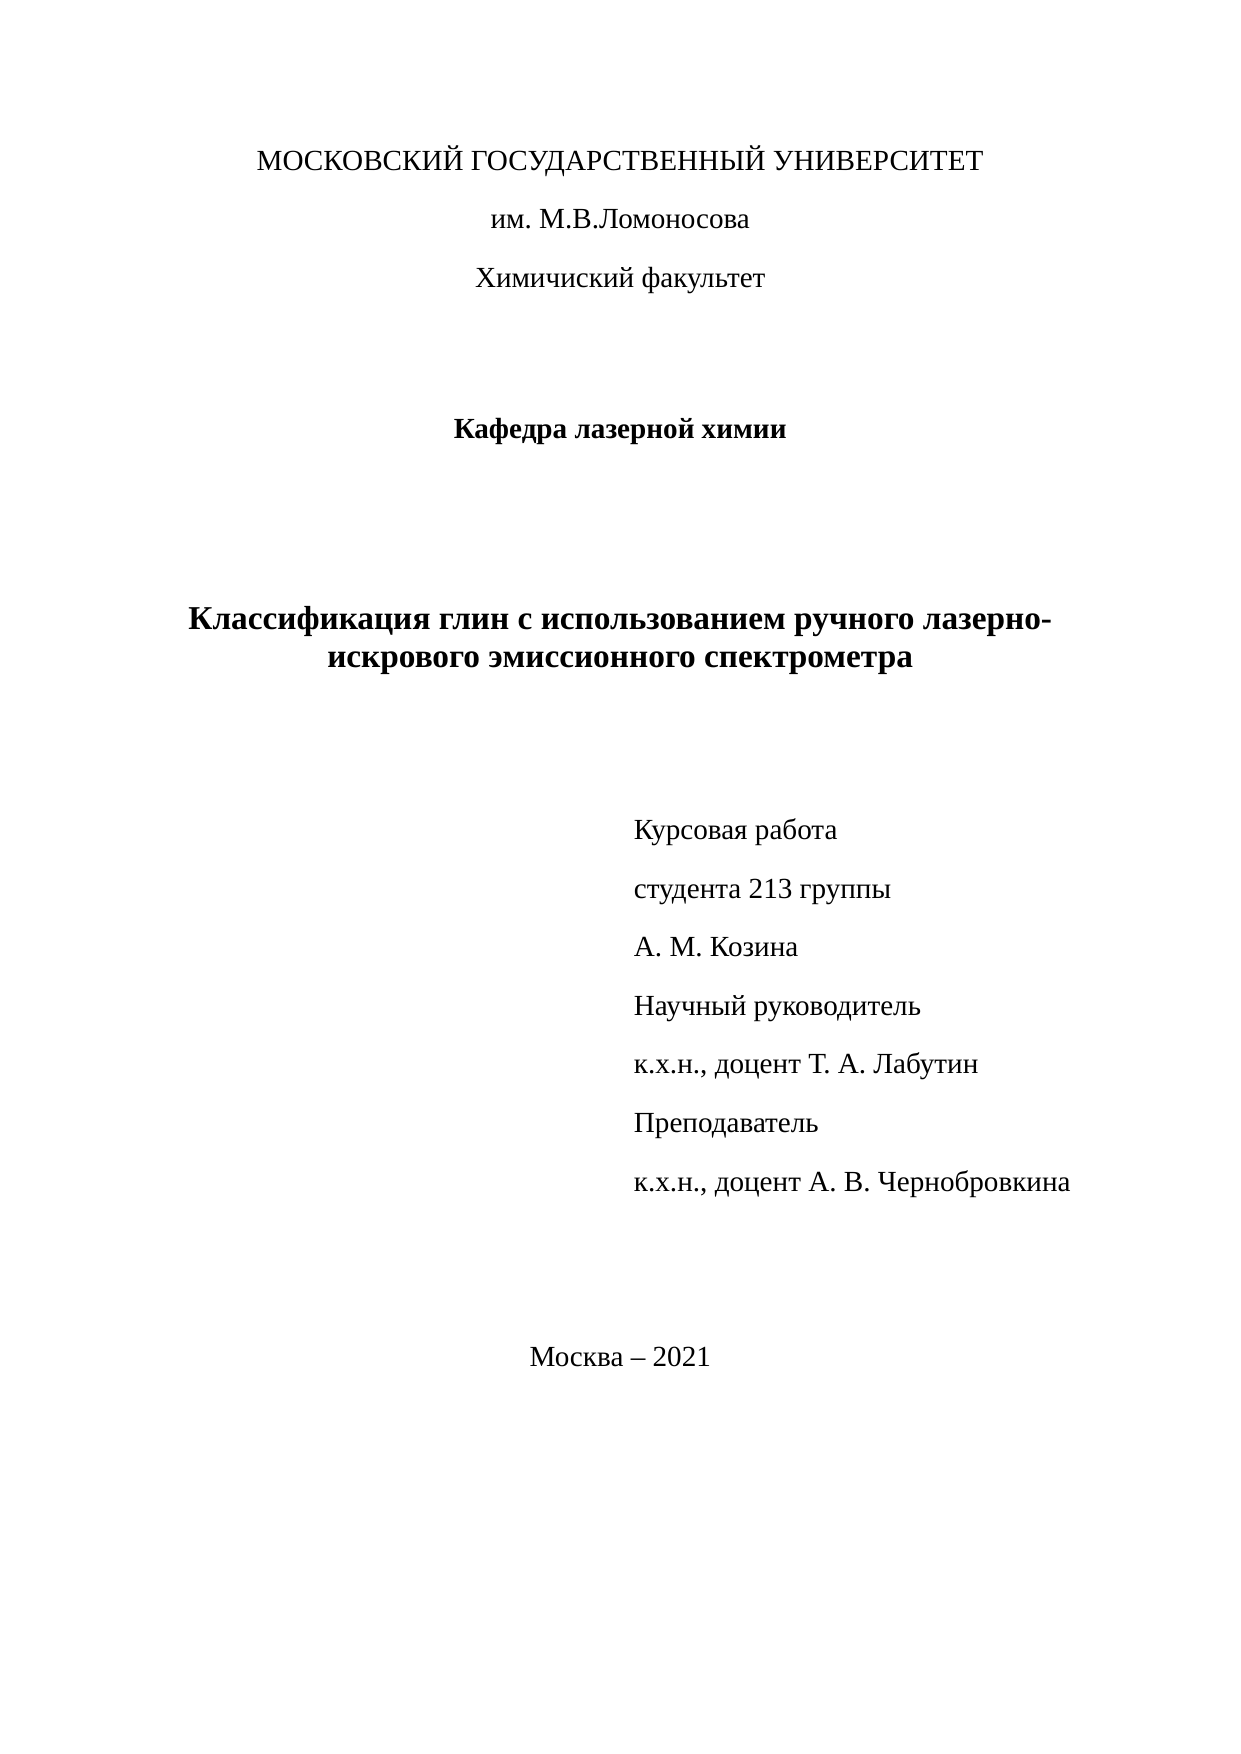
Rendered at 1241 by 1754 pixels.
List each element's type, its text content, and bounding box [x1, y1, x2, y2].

text Научный руководитель [634, 988, 1122, 1022]
text Кафедра лазерной химии [118, 411, 1122, 444]
text к.х.н., доцент Т. А. Лабутин [634, 1047, 1122, 1080]
text Преподаватель [634, 1105, 1122, 1139]
text Москва – 2021 [118, 1339, 1122, 1373]
text А. М. Козина [634, 929, 1122, 963]
title МОСКОВСКИЙ ГОСУДАРСТВЕННЫЙ УНИВЕРСИТЕТ [118, 143, 1122, 177]
text к.х.н., доцент А. В. Чернобровкина [634, 1164, 1122, 1197]
text студента 213 группы [634, 871, 1122, 904]
text им. М.В.Ломоносова [118, 202, 1122, 235]
text Классификация глин с использованием ручного лазерно-искрового эмиссионного спектрометра [118, 598, 1122, 675]
text Курсовая работа [634, 812, 1122, 846]
text Химичиский факультет [118, 260, 1122, 294]
